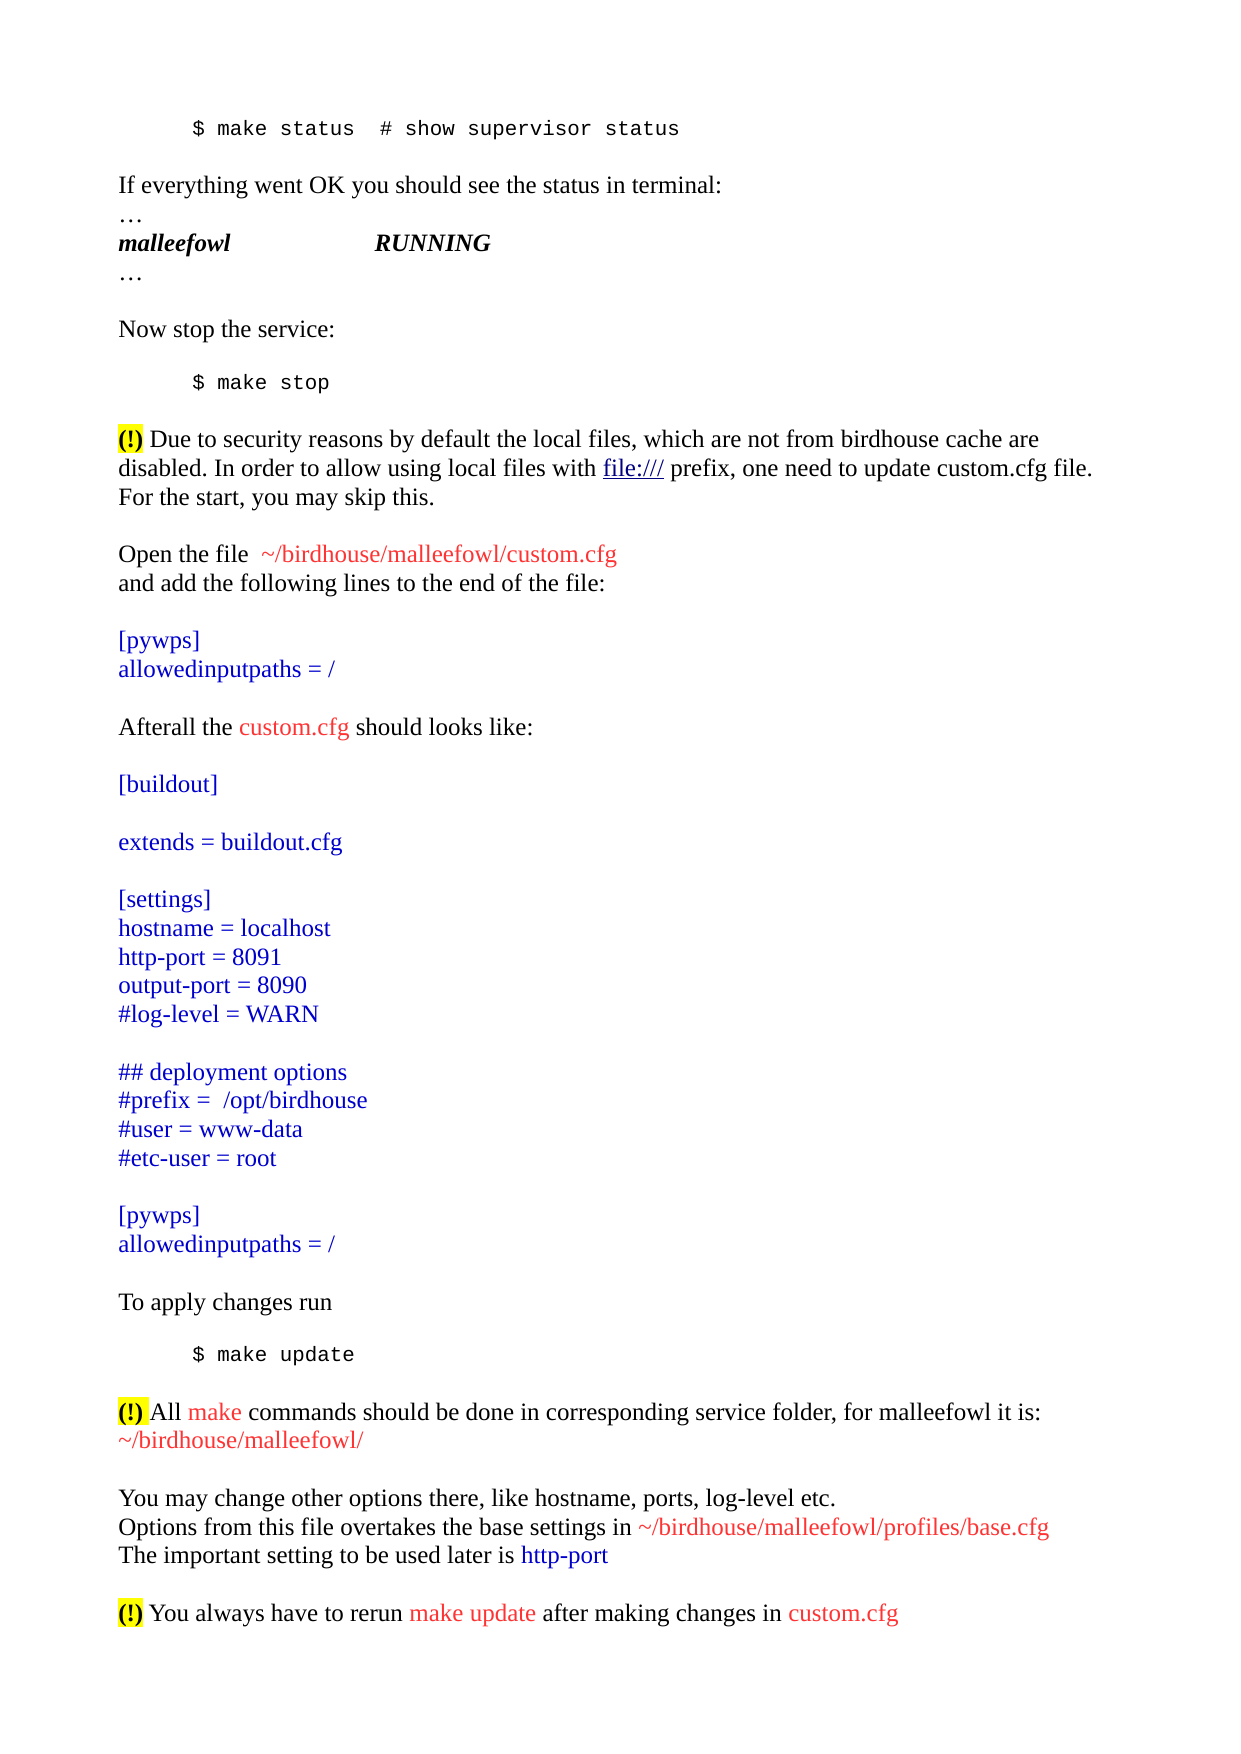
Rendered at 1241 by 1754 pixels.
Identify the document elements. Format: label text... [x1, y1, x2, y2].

text The important setting to be used later is http-port [118, 1540, 1122, 1569]
text [buildout] [118, 769, 1122, 798]
text [pywps] [118, 625, 1122, 654]
text $ make status # show supervisor status [118, 118, 1122, 142]
text Afterall the custom.cfg should looks like: [118, 712, 1122, 740]
text Open the file ~/birdhouse/malleefowl/custom.cfg [118, 539, 1122, 568]
text … [118, 257, 1122, 286]
text extends = buildout.cfg [118, 827, 1122, 855]
text #user = www-data [118, 1114, 1122, 1143]
text ## deployment options [118, 1057, 1122, 1085]
text [pywps] [118, 1200, 1122, 1229]
text [settings] [118, 884, 1122, 913]
text and add the following lines to the end of the file: [118, 568, 1122, 597]
text $ make update [118, 1344, 1122, 1368]
text malleefowl RUNNING [118, 228, 1122, 257]
text Options from this file overtakes the base settings in ~/birdhouse/malleefowl/profiles/base.cfg [118, 1512, 1122, 1540]
text #prefix = /opt/birdhouse [118, 1085, 1122, 1114]
text #etc-user = root [118, 1143, 1122, 1172]
text If everything went OK you should see the status in terminal: [118, 171, 1122, 199]
text Now stop the service: [118, 314, 1122, 343]
text $ make stop [118, 372, 1122, 395]
text (!) All make commands should be done in corresponding service folder, for malleefowl it is: ~/birdhouse/malleefowl/ [118, 1397, 1122, 1454]
text http-port = 8091 [118, 942, 1122, 970]
text (!) Due to security reasons by default the local files, which are not from birdhouse cache are disabled. In order to allow using local files with file:/// prefix, one need to update custom.cfg file. [118, 424, 1122, 482]
text (!) You always have to rerun make update after making changes in custom.cfg [118, 1598, 1122, 1627]
text To apply changes run [118, 1287, 1122, 1315]
text hostname = localhost [118, 913, 1122, 942]
text allowedinputpaths = / [118, 1229, 1122, 1258]
text output-port = 8090 [118, 970, 1122, 999]
text #log-level = WARN [118, 999, 1122, 1028]
text … [118, 199, 1122, 228]
text You may change other options there, like hostname, ports, log-level etc. [118, 1483, 1122, 1512]
text allowedinputpaths = / [118, 654, 1122, 683]
text For the start, you may skip this. [118, 482, 1122, 510]
